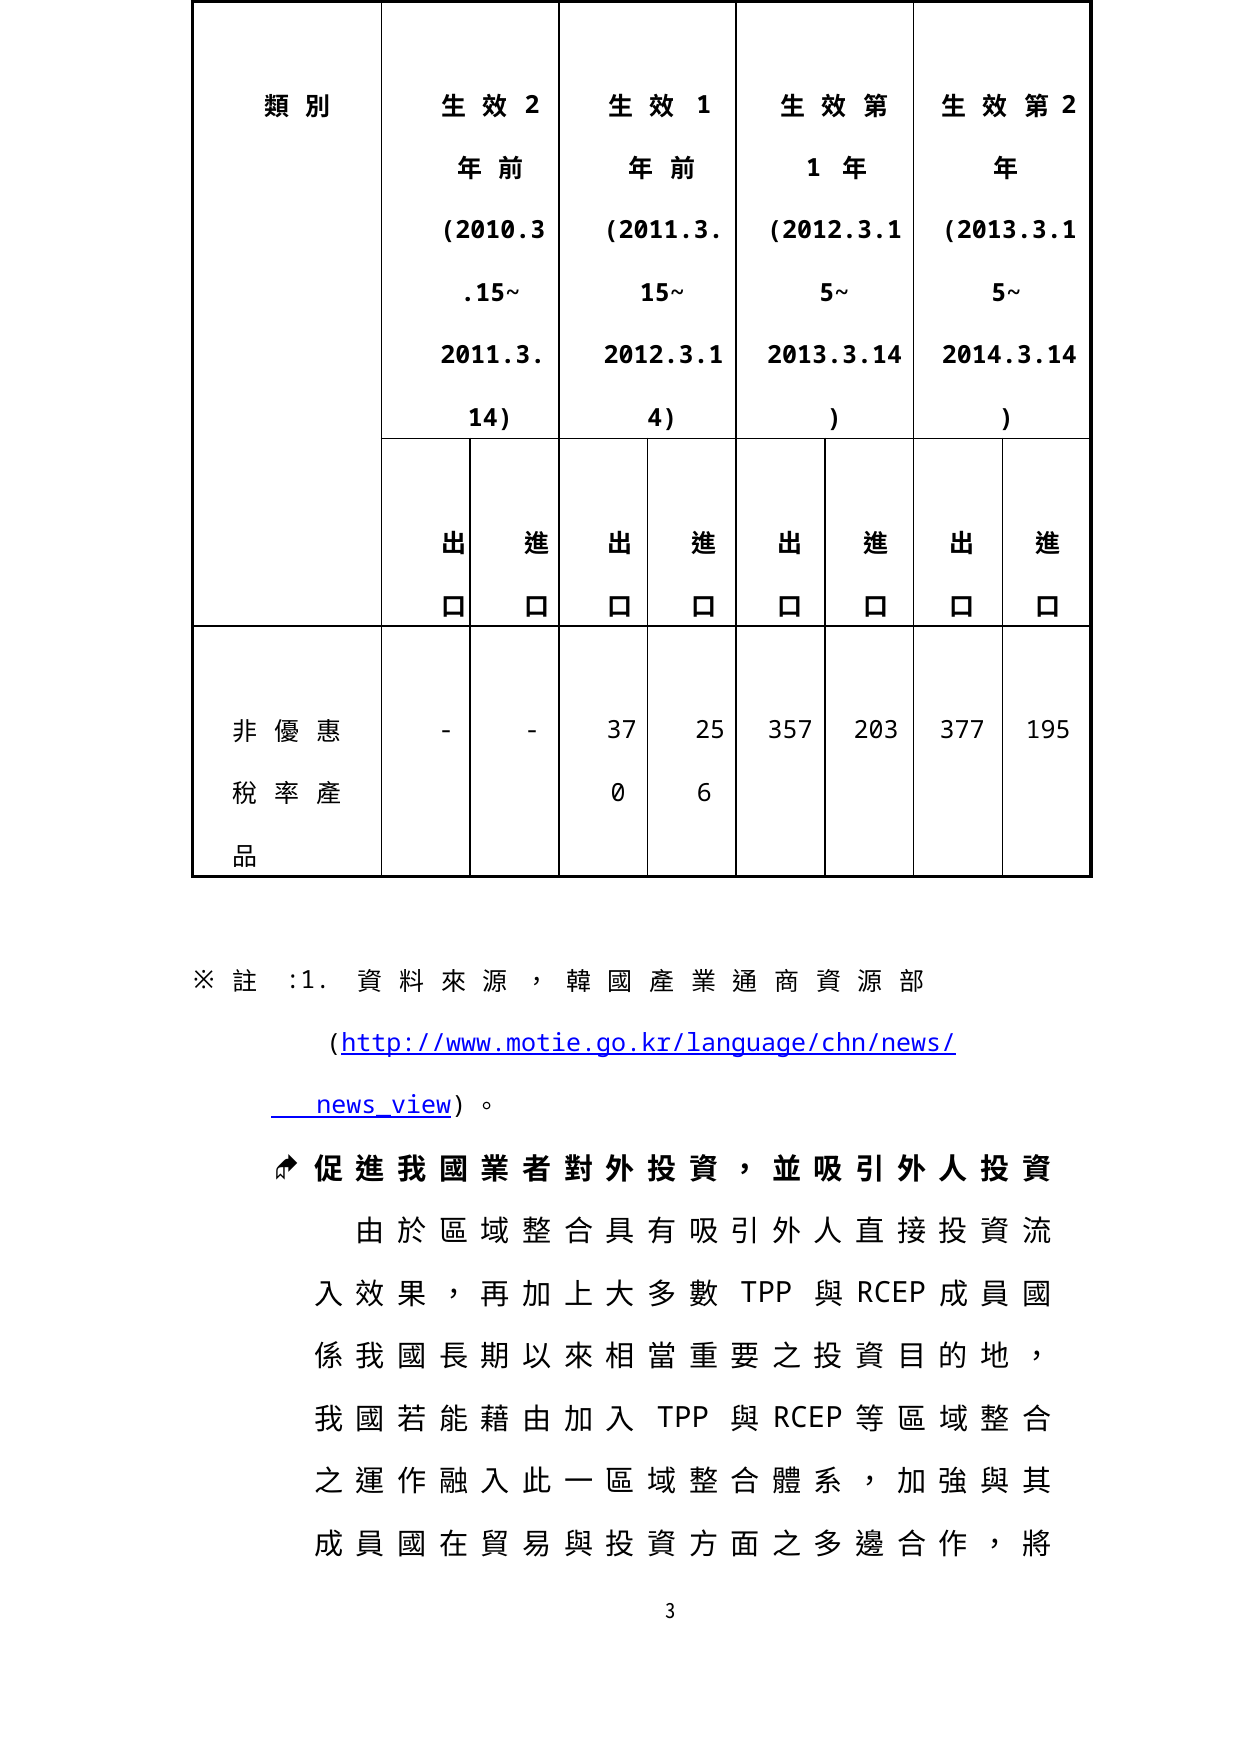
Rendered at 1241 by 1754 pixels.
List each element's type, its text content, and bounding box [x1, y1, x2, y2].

table_header 生效2年前 (2010.3.15~ 2011.3.14) [382, 3, 558, 437]
table_cell 進口 [1003, 439, 1089, 625]
table_cell 出口 [737, 439, 824, 625]
table_cell 203 [826, 627, 913, 875]
table_header 生效第2年 (2013.3.15~ 2014.3.14) [914, 3, 1089, 437]
table_cell 非優惠稅率產品 [194, 627, 381, 875]
table_cell 370 [560, 627, 647, 875]
table_cell 進口 [648, 439, 735, 625]
table_cell 進口 [826, 439, 913, 625]
table_header 生效1年前 (2011.3.15~ 2012.3.14) [560, 3, 735, 437]
text 促進我國業者對外投資，並吸引外人投資 [242, 1125, 1058, 1187]
table_cell 出口 [914, 439, 1002, 625]
table_cell 進口 [471, 439, 558, 625]
table_cell - [471, 627, 558, 875]
table_header 生效第1年 (2012.3.15~ 2013.3.14) [737, 3, 913, 437]
table_cell 出口 [560, 439, 647, 625]
table_cell 出口 [382, 439, 469, 625]
text 由於區域整合具有吸引外人直接投資流入效果，再加上大多數TPP與RCEP成員國係我國長期以來相當重要之投資目的地，我國若能藉由加入TPP與RCEP等區域整合之運作融入此一區域整合體系，加強與其成員國在貿易與投資方面之多邊合作，將有助於提升我國產業之國際競爭力，並對我國投資帶來實質助益。以美韓FTA為例，FTA生效後之2年，美商直接投資(按申報標準)與FTA生效前同期相比增加82.5％(詳附表3)。 [271, 1187, 1058, 1562]
table_cell 357 [737, 627, 824, 875]
text ※註:1.資料來源，韓國產業通商資源部(http://www.motie.go.kr/language/chn/news/news_view)。 [183, 937, 1058, 1125]
table_cell - [382, 627, 469, 875]
table_header 類別 [194, 3, 381, 625]
table_cell 195 [1003, 627, 1089, 875]
table_cell 256 [648, 627, 735, 875]
table_cell 377 [914, 627, 1002, 875]
